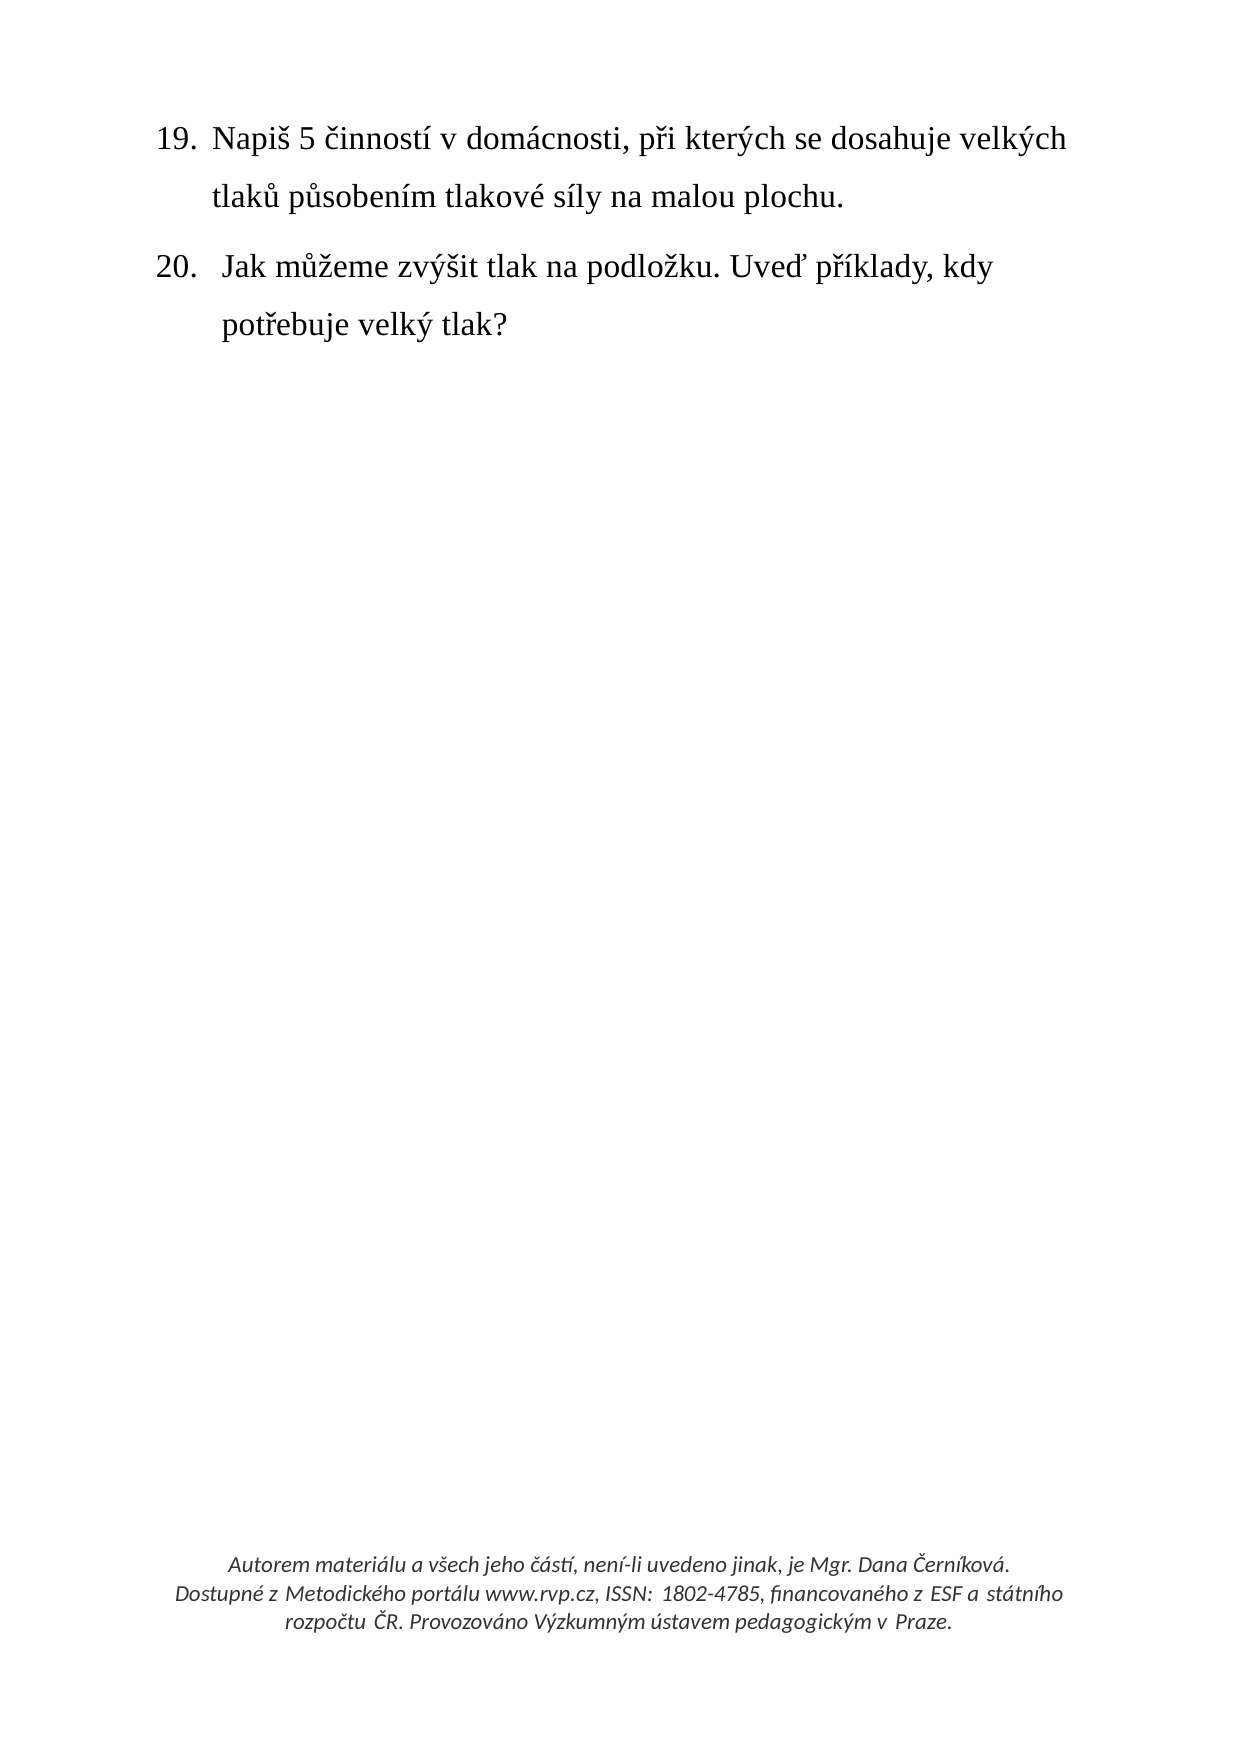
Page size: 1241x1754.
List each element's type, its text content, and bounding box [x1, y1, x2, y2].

list Napiš 5 činností v domácnosti, při kterých se dosahuje velkých tlaků působením tlakové síly na malou plochu. [156, 118, 1122, 214]
list Jak můžeme zvýšit tlak na podložku. Uveď příklady, kdy potřebuje velký tlak? [156, 246, 1122, 342]
